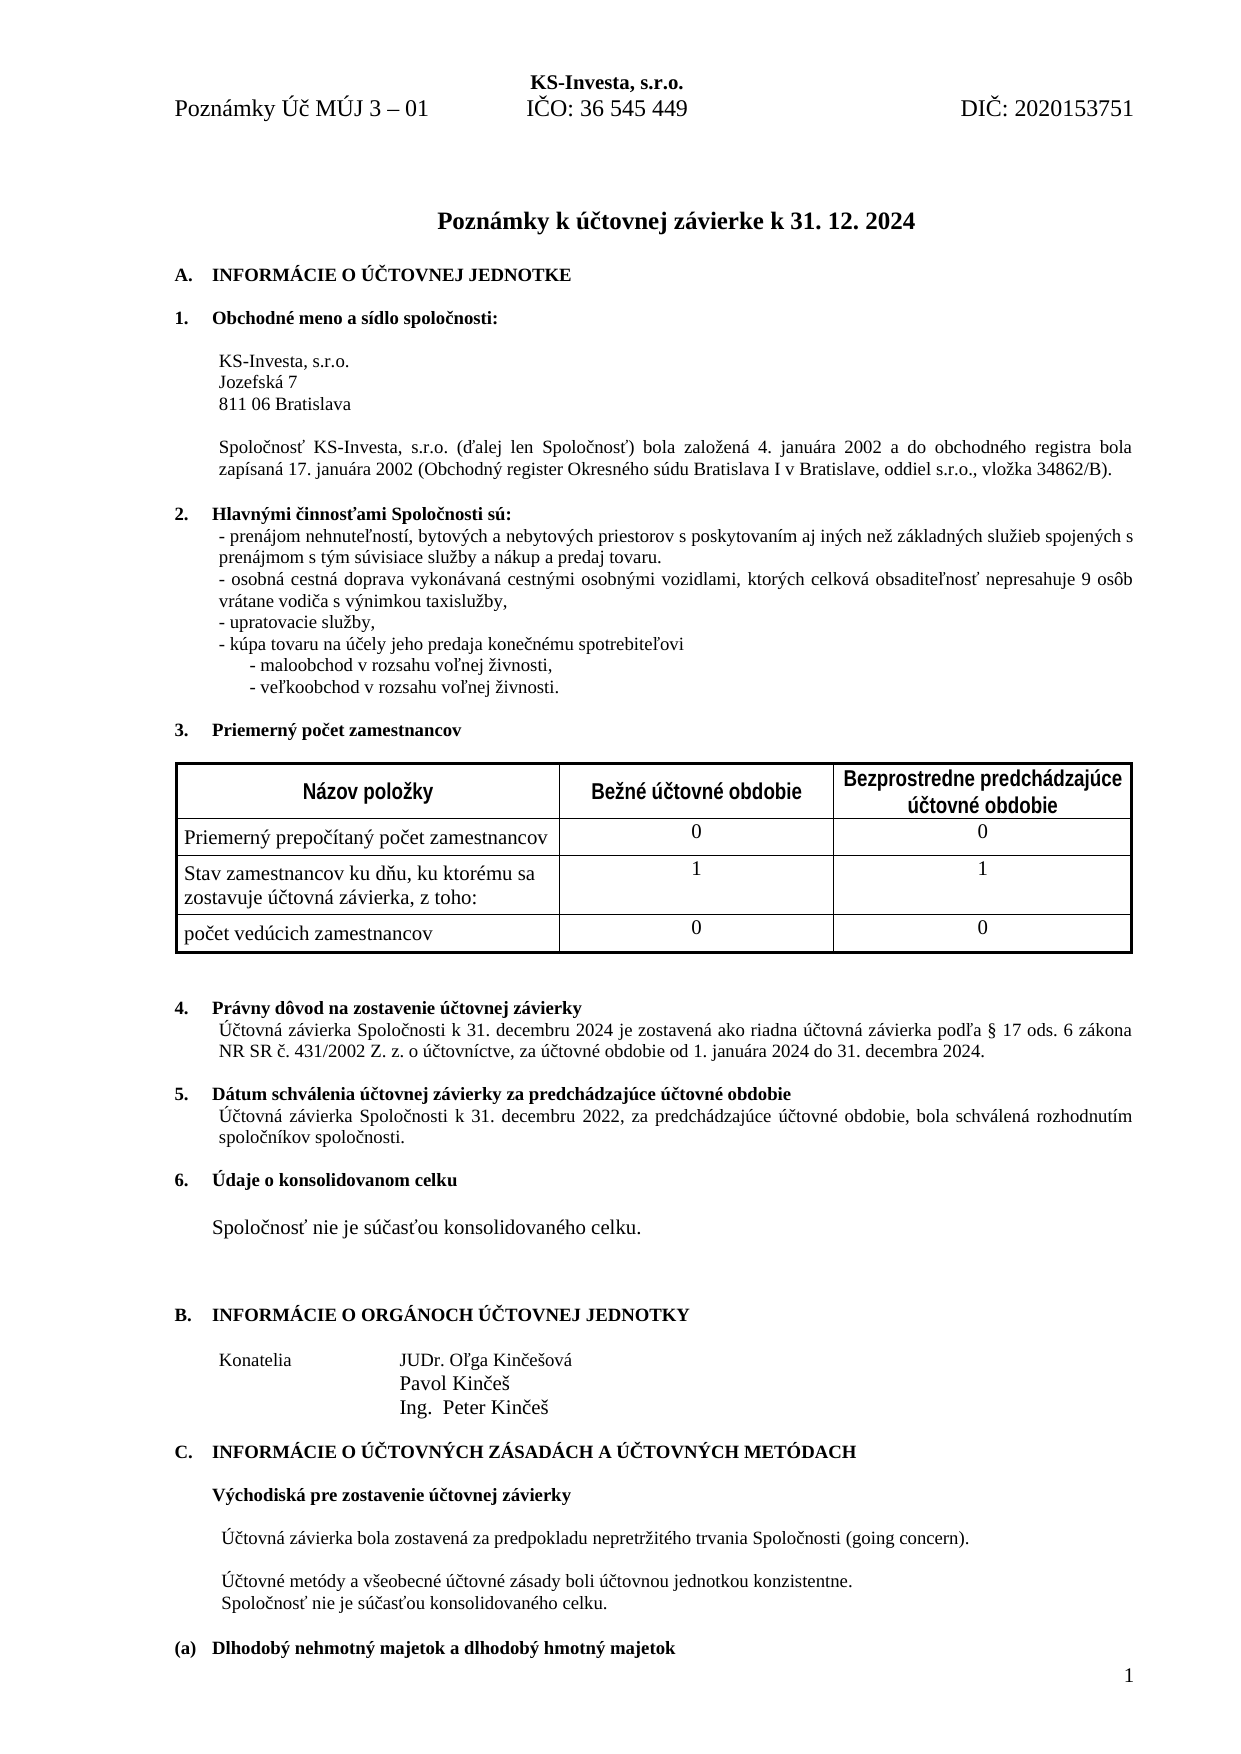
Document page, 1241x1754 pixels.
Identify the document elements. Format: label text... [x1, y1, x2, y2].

text - prenájom nehnuteľností, bytových a nebytových priestorov s poskytovaním aj iných než základných služieb spojených s prenájmom s tým súvisiace služby a nákup a predaj tovaru. [219, 525, 1134, 568]
subtitle Priemerný počet zamestnancov [174, 719, 1134, 741]
text Poznámky k účtovnej závierke k 31. 12. 2024 [219, 206, 1134, 235]
table_cell 0 [560, 819, 833, 855]
text Spoločnosť nie je súčasťou konsolidovaného celku. [221, 1592, 1134, 1613]
text - kúpa tovaru na účely jeho predaja konečnému spotrebiteľovi [219, 633, 1134, 654]
text KS-Investa, s.r.o. [219, 350, 1134, 371]
subtitle Informácie o účtovných zásadách a účtovných metódach [174, 1441, 1134, 1462]
table_header Bezprostredne predchádzajúce účtovné obdobie [834, 765, 1130, 818]
subtitle Obchodné meno a sídlo spoločnosti: [174, 307, 1134, 328]
table_cell počet vedúcich zamestnancov [178, 915, 559, 951]
table_cell 1 [834, 856, 1130, 913]
text Účtovná závierka Spoločnosti k 31. decembru 2024 je zostavená ako riadna účtovná závierka podľa § 17 ods. 6 zákona NR SR č. 431/2002 Z. z. o účtovníctve, za účtovné obdobie od 1. januára 2024 do 31. decembra 2024. [174, 1018, 1134, 1062]
text Pavol Kinčeš [219, 1371, 1134, 1395]
text - osobná cestná doprava vykonávaná cestnými osobnými vozidlami, ktorých celková obsaditeľnosť nepresahuje 9 osôb vrátane vodiča s výnimkou taxislužby, [219, 568, 1134, 611]
subtitle Právny dôvod na zostavenie účtovnej závierky [174, 997, 1134, 1018]
text - veľkoobchod v rozsahu voľnej živnosti. [219, 676, 1134, 697]
text - upratovacie služby, [219, 611, 1134, 633]
table_cell Stav zamestnancov ku dňu, ku ktorému sa zostavuje účtovná závierka, z toho: [178, 856, 559, 913]
text Východiská pre zostavenie účtovnej závierky [174, 1484, 1134, 1505]
text - maloobchod v rozsahu voľnej živnosti, [219, 654, 1134, 676]
text Účtovné metódy a všeobecné účtovné zásady boli účtovnou jednotkou konzistentne. [221, 1570, 1134, 1592]
subtitle Hlavnými činnosťami Spoločnosti sú: [174, 503, 1134, 525]
text Spoločnosť KS-Investa, s.r.o. (ďalej len Spoločnosť) bola založená 4. januára 2002 a do obchodného registra bola zapísaná 17. januára 2002 (Obchodný register Okresného súdu Bratislava I v Bratislave, oddiel s.r.o., vložka 34862/B). [219, 436, 1134, 479]
text Jozefská 7 [219, 371, 1134, 393]
list Dlhodobý nehmotný majetok a dlhodobý hmotný majetok [174, 1637, 1134, 1659]
table_header Názov položky [178, 765, 559, 818]
text Ing. Peter Kinčeš [219, 1395, 1134, 1419]
table_cell Priemerný prepočítaný počet zamestnancov [178, 819, 559, 855]
subtitle Informácie o orgánoch účtovnej jednotky [174, 1304, 1134, 1325]
text Konatelia JUDr. Oľga Kinčešová [219, 1349, 1134, 1371]
subtitle Dátum schválenia účtovnej závierky za predchádzajúce účtovné obdobie [174, 1083, 1134, 1105]
text Spoločnosť nie je súčasťou konsolidovaného celku. [212, 1215, 1134, 1239]
table_cell 0 [560, 915, 833, 951]
table_cell 0 [834, 915, 1130, 951]
text Účtovná závierka bola zostavená za predpokladu nepretržitého trvania Spoločnosti (going concern). [221, 1527, 1134, 1548]
subtitle Údaje o konsolidovanom celku [174, 1169, 1134, 1191]
table_header Bežné účtovné obdobie [560, 765, 833, 818]
table_cell 1 [560, 856, 833, 913]
text Účtovná závierka Spoločnosti k 31. decembru 2022, za predchádzajúce účtovné obdobie, bola schválená rozhodnutím spoločníkov spoločnosti. [174, 1105, 1134, 1148]
text 811 06 Bratislava [219, 393, 1134, 414]
subtitle Informácie o účtovnej jednotke [174, 264, 1134, 285]
table_cell 0 [834, 819, 1130, 855]
